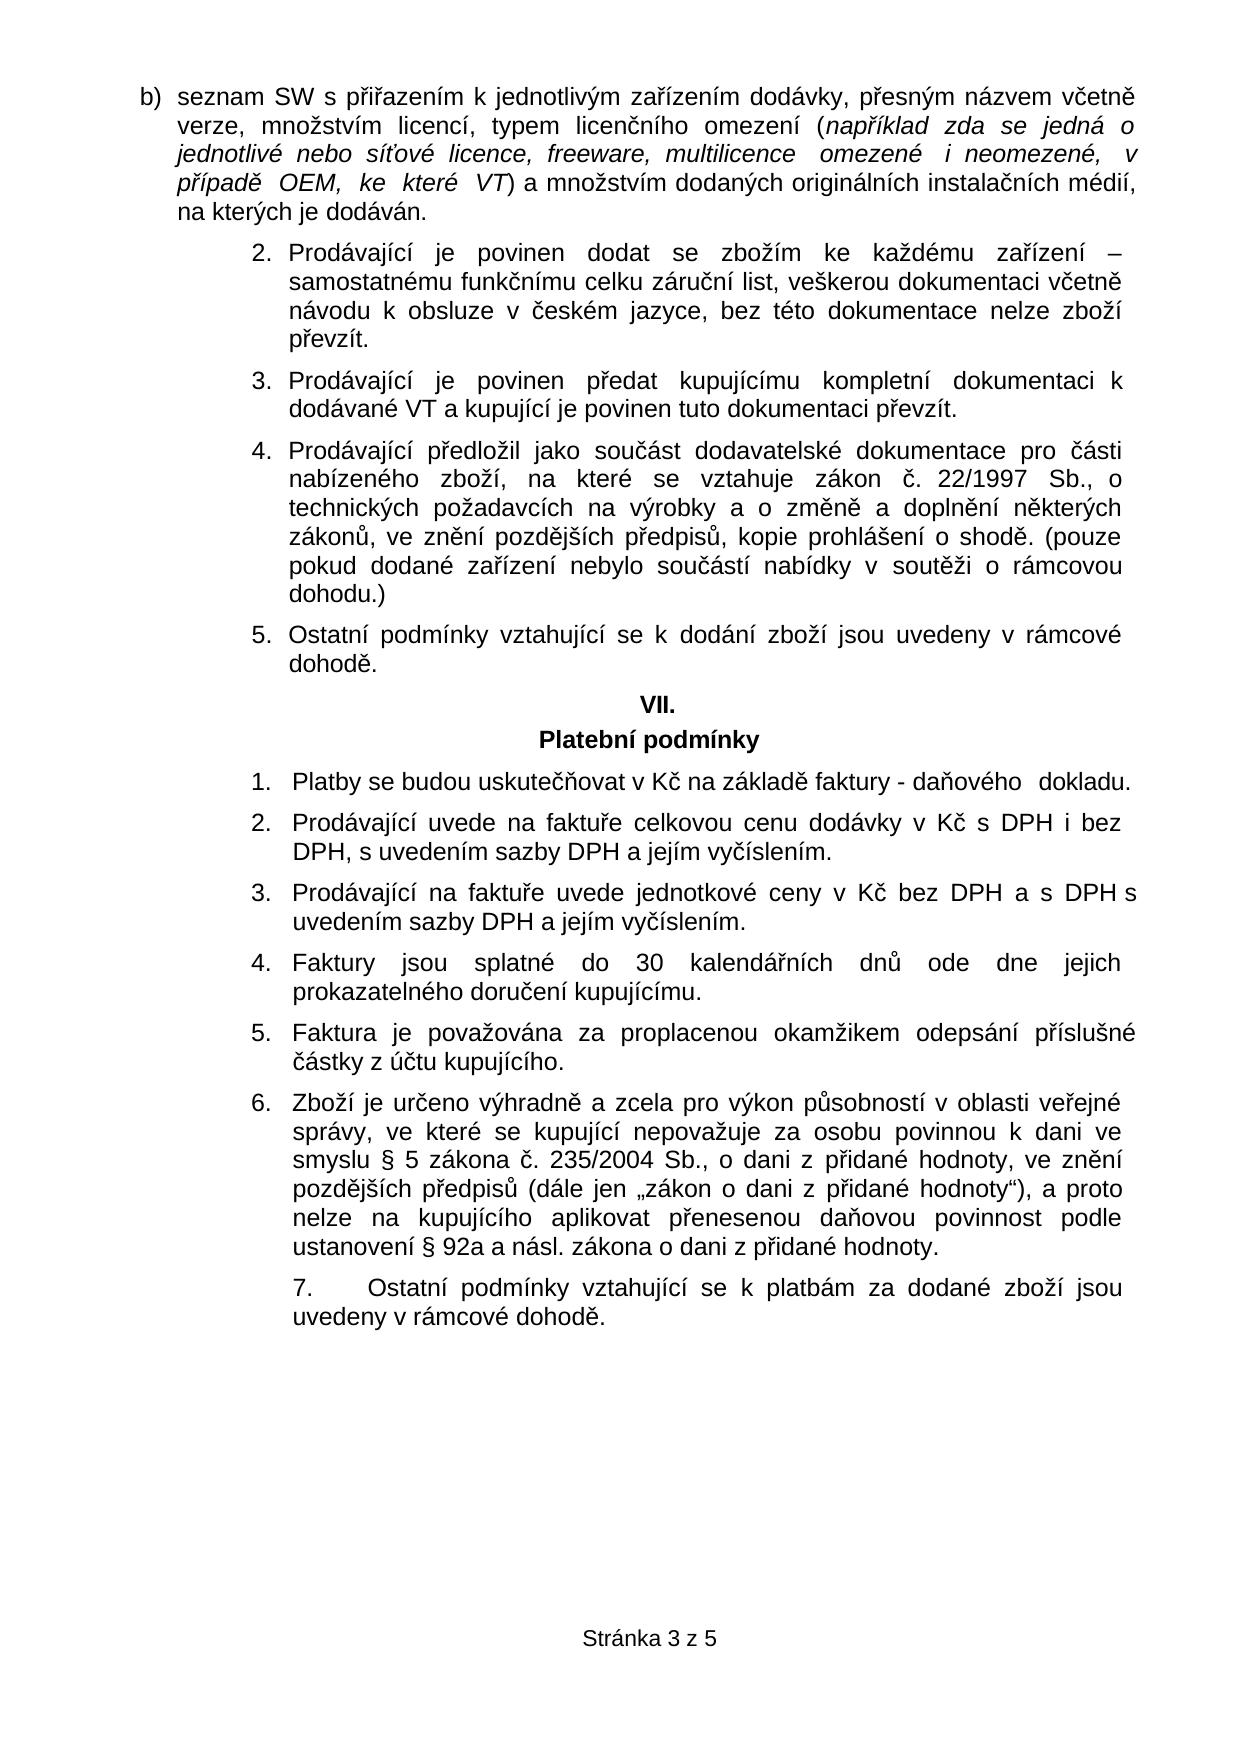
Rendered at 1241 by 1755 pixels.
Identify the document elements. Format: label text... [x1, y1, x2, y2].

list seznam SW s přiřazením k jednotlivým zařízením dodávky, přesným názvem včetně verze, množstvím licencí, typem licenčního omezení (například zda se jedná o jednotlivé nebo síťové licence, freeware, multilicence omezené i neomezené, v případě OEM, ke které VT) a množstvím dodaných originálních instalačních médií, na kterých je dodáván. [139, 82, 1137, 226]
subtitle VII. [178, 691, 1137, 719]
subtitle Platební podmínky [538, 726, 1137, 754]
list Prodávající je povinen dodat se zbožím ke každému zařízení – samostatnému funkčnímu celku záruční list, veškerou dokumentaci včetně návodu k obsluze v českém jazyce, bez této dokumentace nelze zboží převzít. [251, 238, 1123, 353]
list Platby se budou uskutečňovat v Kč na základě faktury - daňového dokladu. [251, 767, 1137, 796]
list Faktura je považována za proplacenou okamžikem odepsání příslušné částky z účtu kupujícího. [251, 1018, 1137, 1076]
list Prodávající je povinen předat kupujícímu kompletní dokumentaci k dodávané VT a kupující je povinen tuto dokumentaci převzít. [251, 366, 1123, 423]
list Zboží je určeno výhradně a zcela pro výkon působností v oblasti veřejné správy, ve které se kupující nepovažuje za osobu povinnou k dani ve smyslu § 5 zákona č. 235/2004 Sb., o dani z přidané hodnoty, ve znění pozdějších předpisů (dále jen „zákon o dani z přidané hodnoty“), a proto nelze na kupujícího aplikovat přenesenou daňovou povinnost podle ustanovení § 92a a násl. zákona o dani z přidané hodnoty. [251, 1088, 1123, 1261]
list Prodávající uvede na faktuře celkovou cenu dodávky v Kč s DPH i bez DPH, s uvedením sazby DPH a jejím vyčíslením. [251, 808, 1123, 866]
list Ostatní podmínky vztahující se k platbám za dodané zboží jsou uvedeny v rámcové dohodě. [292, 1273, 1123, 1331]
list Faktury jsou splatné do 30 kalendářních dnů ode dne jejich prokazatelného doručení kupujícímu. [251, 948, 1123, 1006]
list Prodávající předložil jako součást dodavatelské dokumentace pro části nabízeného zboží, na které se vztahuje zákon č. 22/1997 Sb., o technických požadavcích na výrobky a o změně a doplnění některých zákonů, ve znění pozdějších předpisů, kopie prohlášení o shodě. (pouze pokud dodané zařízení nebylo součástí nabídky v soutěži o rámcovou dohodu.) [251, 436, 1123, 608]
list Prodávající na faktuře uvede jednotkové ceny v Kč bez DPH a s DPH s uvedením sazby DPH a jejím vyčíslením. [251, 878, 1137, 936]
list Ostatní podmínky vztahující se k dodání zboží jsou uvedeny v rámcové dohodě. [251, 621, 1123, 678]
